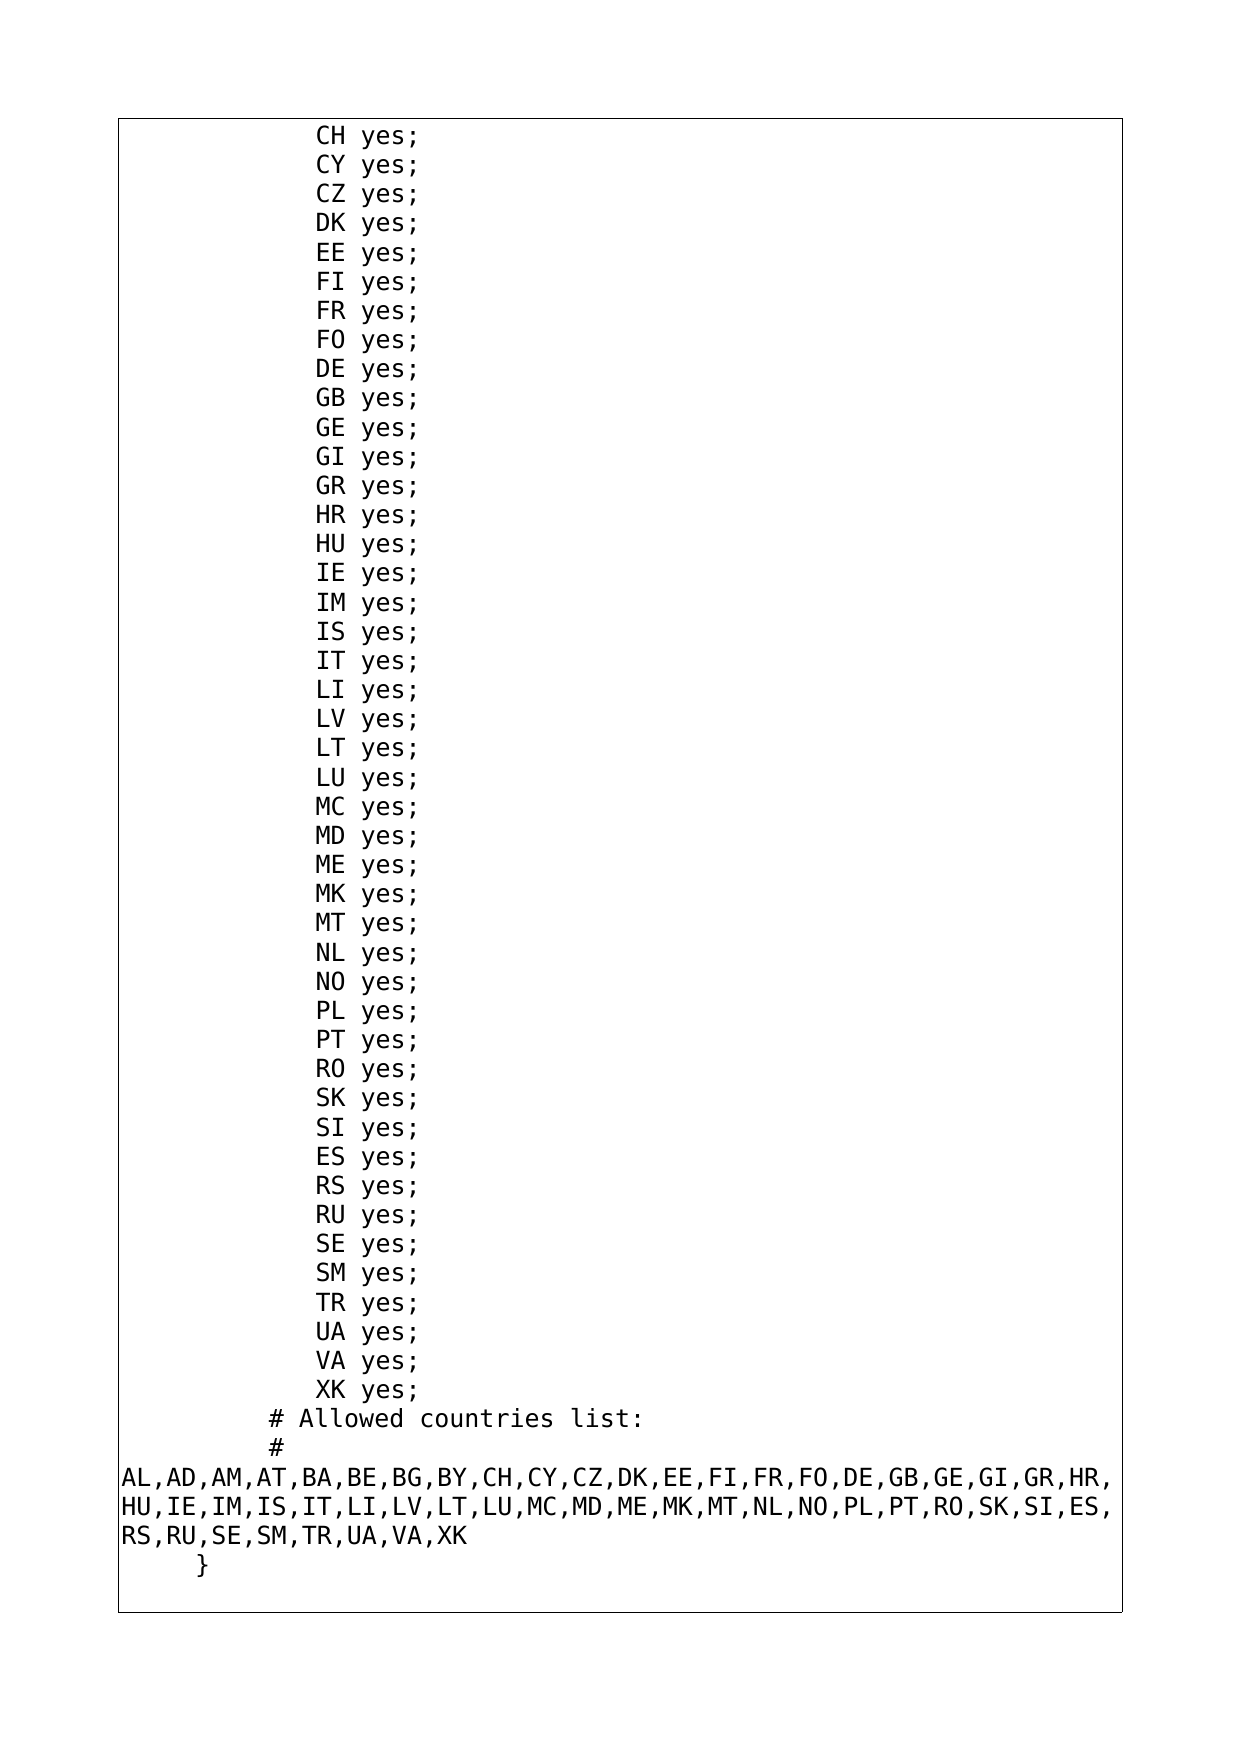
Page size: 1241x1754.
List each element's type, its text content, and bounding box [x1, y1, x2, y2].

table_header CH yes; CY yes; CZ yes; DK yes; EE yes; FI yes; FR yes; FO yes; DE yes; GB yes; GE yes; GI yes; GR yes; HR yes; HU yes; IE yes; IM yes; IS yes; IT yes; LI yes; LV yes; LT yes; LU yes; MC yes; MD yes; ME yes; MK yes; MT yes; NL yes; NO yes; PL yes; PT yes; RO yes; SK yes; SI yes; ES yes; RS yes; RU yes; SE yes; SM yes; TR yes; UA yes; VA yes; XK yes; # Allowed countries list: # AL,AD,AM,AT,BA,BE,BG,BY,CH,CY,CZ,DK,EE,FI,FR,FO,DE,GB,GE,GI,GR,HR,HU,IE,IM,IS,IT,LI,LV,LT,LU,MC,MD,ME,MK,MT,NL,NO,PL,PT,RO,SK,SI,ES,RS,RU,SE,SM,TR,UA,VA,XK } [119, 119, 1122, 1612]
